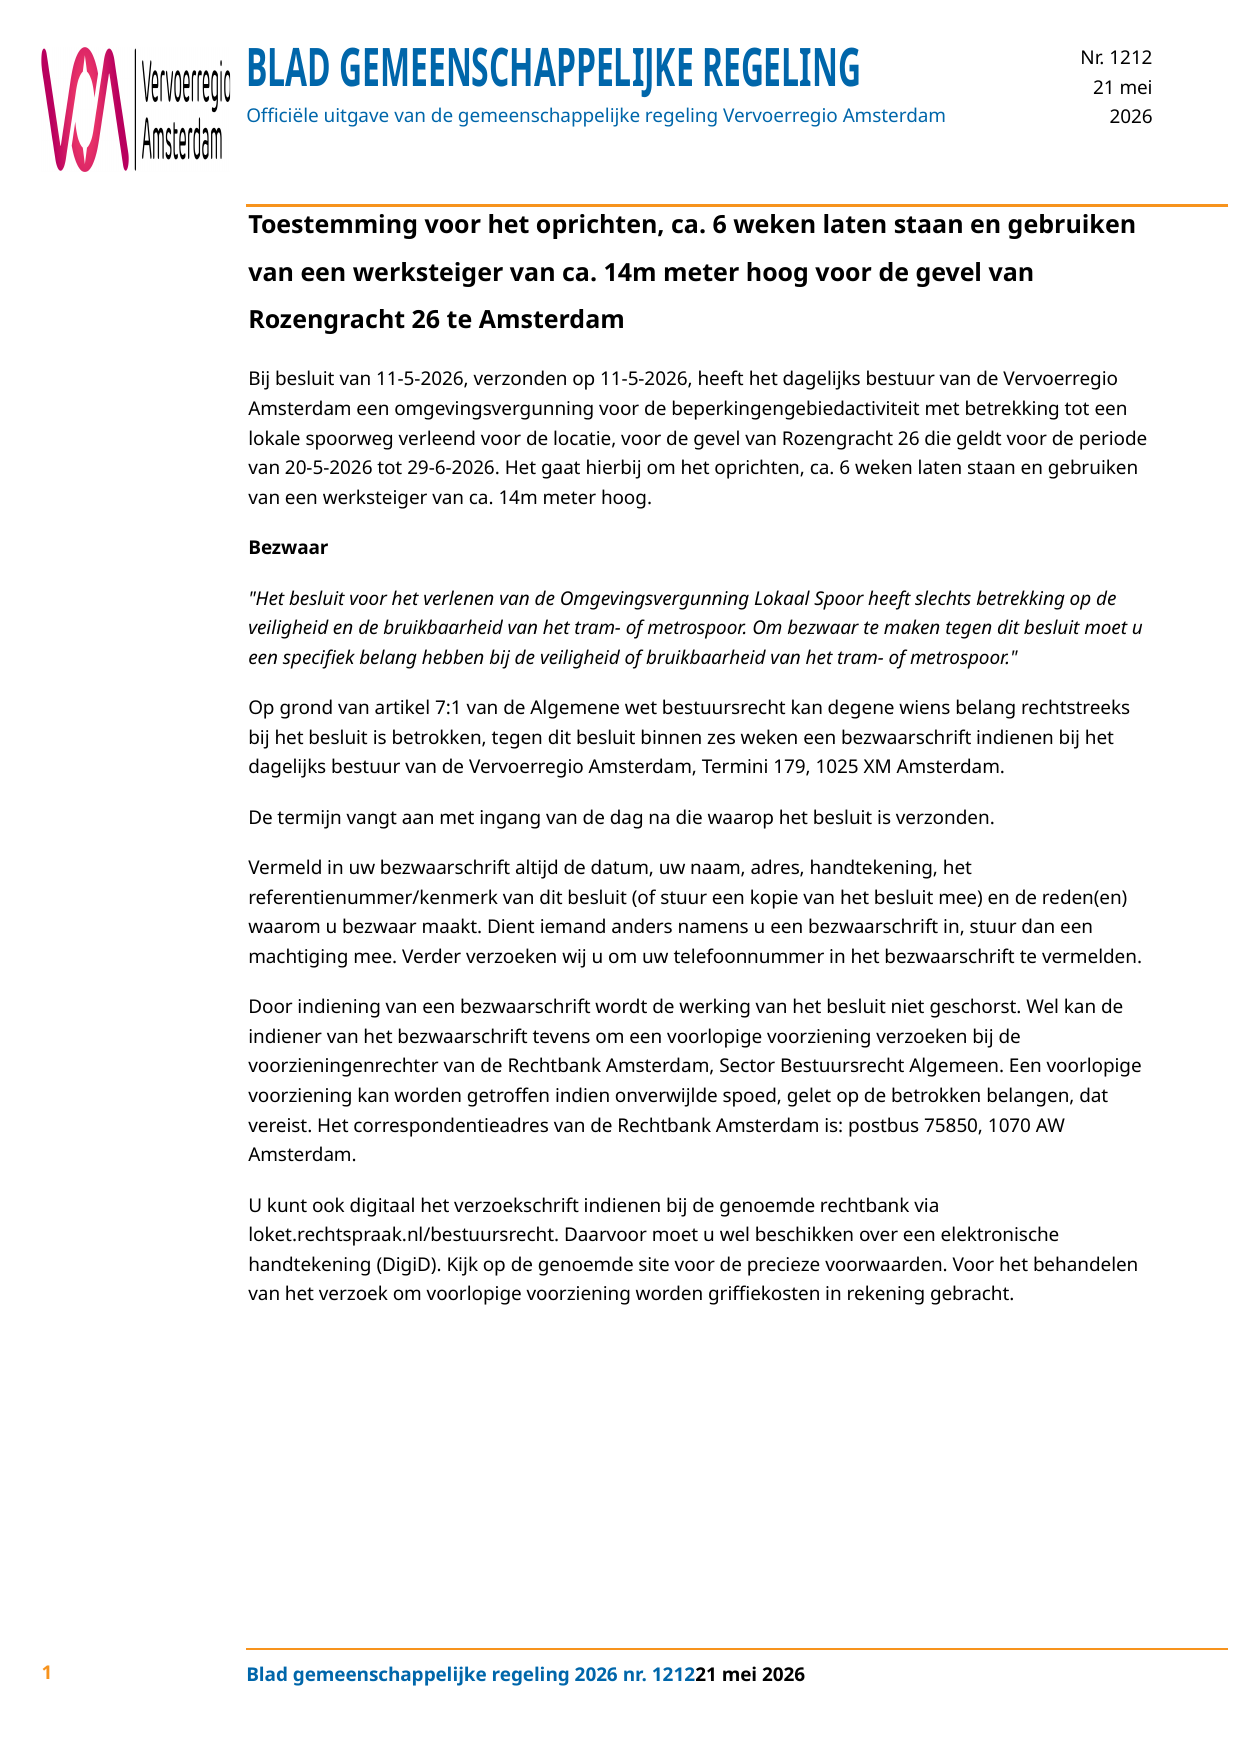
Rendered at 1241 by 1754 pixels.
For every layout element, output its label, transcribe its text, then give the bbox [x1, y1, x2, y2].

text "Het besluit voor het verlenen van de Omgevingsvergunning Lokaal Spoor heeft slechts betrekking op de veiligheid en de bruikbaarheid van het tram- of metrospoor. Om bezwaar te maken tegen dit besluit moet u een specifiek belang hebben bij de veiligheid of bruikbaarheid van het tram- of metrospoor." [248, 585, 1152, 669]
text Door indiening van een bezwaarschrift wordt de werking van het besluit niet geschorst. Wel kan de indiener van het bezwaarschrift tevens om een voorlopige voorziening verzoeken bij de voorzieningenrechter van de Rechtbank Amsterdam, Sector Bestuursrecht Algemeen. Een voorlopige voorziening kan worden getroffen indien onverwijlde spoed, gelet op de betrokken belangen, dat vereist. Het correspondentieadres van de Rechtbank Amsterdam is: postbus 75850, 1070 AW Amsterdam. [248, 993, 1152, 1167]
picture [41, 47, 231, 172]
text De termijn vangt aan met ingang van de dag na die waarop het besluit is verzonden. [248, 804, 1152, 829]
text Bij besluit van 11-5-2026, verzonden op 11-5-2026, heeft het dagelijks bestuur van de Vervoerregio Amsterdam een omgevingsvergunning voor de beperkingengebiedactiviteit met betrekking tot een lokale spoorweg verleend voor de locatie, voor de gevel van Rozengracht 26 die geldt voor de periode van 20-5-2026 tot 29-6-2026. Het gaat hierbij om het oprichten, ca. 6 weken laten staan en gebruiken van een werksteiger van ca. 14m meter hoog. [248, 366, 1152, 509]
text Bezwaar [248, 534, 1152, 560]
text Vermeld in uw bezwaarschrift altijd de datum, uw naam, adres, handtekening, het referentienummer/kenmerk van dit besluit (of stuur een kopie van het besluit mee) en de reden(en) waarom u bezwaar maakt. Dient iemand anders namens u een bezwaarschrift in, stuur dan een machtiging mee. Verder verzoeken wij u om uw telefoonnummer in het bezwaarschrift te vermelden. [248, 854, 1152, 969]
text U kunt ook digitaal het verzoekschrift indienen bij de genoemde rechtbank via loket.rechtspraak.nl/bestuursrecht. Daarvoor moet u wel beschikken over een elektronische handtekening (DigiD). Kijk op de genoemde site voor de precieze voorwaarden. Voor het behandelen van het verzoek om voorlopige voorziening worden griffiekosten in rekening gebracht. [248, 1192, 1152, 1306]
text Op grond van artikel 7:1 van de Algemene wet bestuursrecht kan degene wiens belang rechtstreeks bij het besluit is betrokken, tegen dit besluit binnen zes weken een bezwaarschrift indienen bij het dagelijks bestuur van de Vervoerregio Amsterdam, Termini 179, 1025 XM Amsterdam. [248, 694, 1152, 779]
text Toestemming voor het oprichten, ca. 6 weken laten staan en gebruiken van een werksteiger van ca. 14m meter hoog voor de gevel van Rozengracht 26 te Amsterdam [248, 207, 1152, 336]
